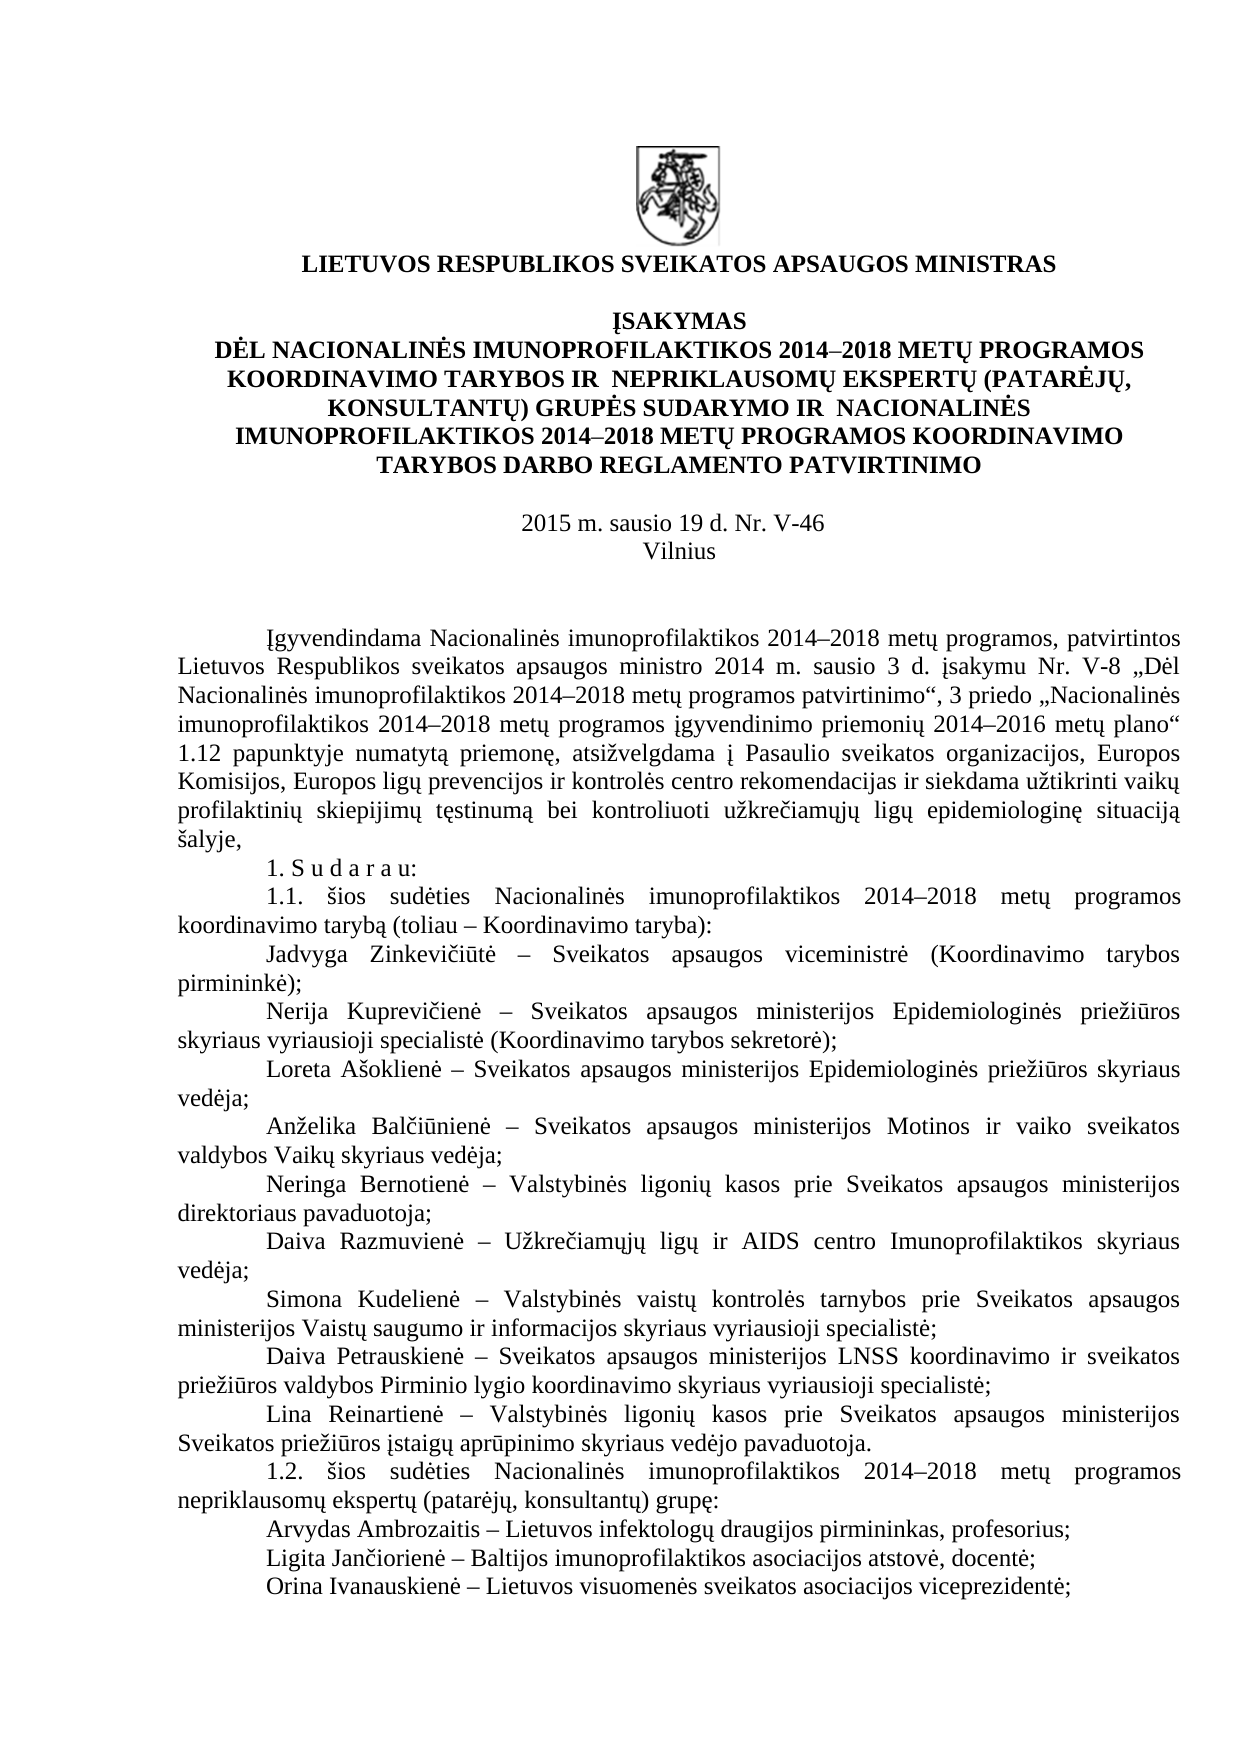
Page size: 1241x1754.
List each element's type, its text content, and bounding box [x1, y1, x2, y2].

text Lina Reinartienė – Valstybinės ligonių kasos prie Sveikatos apsaugos ministerijos Sveikatos priežiūros įstaigų aprūpinimo skyriaus vedėjo pavaduotoja. [177, 1399, 1181, 1456]
text Jadvyga Zinkevičiūtė – Sveikatos apsaugos viceministrė (Koordinavimo tarybos pirmininkė); [177, 939, 1181, 996]
text LIETUVOS RESPUBLIKOS SVEIKATOS APSAUGOS MINISTRAS [177, 249, 1181, 278]
text 2015 m. sausio 19 d. Nr. V-46 [177, 508, 1181, 536]
text Daiva Petrauskienė – Sveikatos apsaugos ministerijos LNSS koordinavimo ir sveikatos priežiūros valdybos Pirminio lygio koordinavimo skyriaus vyriausioji specialistė; [177, 1341, 1181, 1399]
text Anželika Balčiūnienė – Sveikatos apsaugos ministerijos Motinos ir vaiko sveikatos valdybos Vaikų skyriaus vedėja; [177, 1111, 1181, 1169]
text 1.2. šios sudėties Nacionalinės imunoprofilaktikos 2014–2018 metų programos nepriklausomų ekspertų (patarėjų, konsultantų) grupę: [177, 1456, 1181, 1514]
text DĖL NACIONALINĖS IMUNOPROFILAKTIKOS 2014–2018 METŲ PROGRAMOS KOORDINAVIMO TARYBOS IR NEPRIKLAUSOMŲ EKSPERTŲ (PATARĖJŲ, KONSULTANTŲ) GRUPĖS SUDARYMO IR NACIONALINĖS IMUNOPROFILAKTIKOS 2014–2018 METŲ PROGRAMOS KOORDINAVIMO TARYBOS DARBO REGLAMENTO PATVIRTINIMO [177, 335, 1181, 479]
text Įgyvendindama Nacionalinės imunoprofilaktikos 2014–2018 metų programos, patvirtintos Lietuvos Respublikos sveikatos apsaugos ministro 2014 m. sausio 3 d. įsakymu Nr. V-8 „Dėl Nacionalinės imunoprofilaktikos 2014–2018 metų programos patvirtinimo“, 3 priedo „Nacionalinės imunoprofilaktikos 2014–2018 metų programos įgyvendinimo priemonių 2014–2016 metų plano“ 1.12 papunktyje numatytą priemonę, atsižvelgdama į Pasaulio sveikatos organizacijos, Europos Komisijos, Europos ligų prevencijos ir kontrolės centro rekomendacijas ir siekdama užtikrinti vaikų profilaktinių skiepijimų tęstinumą bei kontroliuoti užkrečiamųjų ligų epidemiologinę situaciją šalyje, [177, 623, 1181, 853]
text 1. S u d a r a u: [266, 853, 1181, 881]
text Nerija Kuprevičienė – Sveikatos apsaugos ministerijos Epidemiologinės priežiūros skyriaus vyriausioji specialistė (Koordinavimo tarybos sekretorė); [177, 996, 1181, 1054]
text Ligita Jančiorienė – Baltijos imunoprofilaktikos asociacijos atstovė, docentė; [177, 1543, 1181, 1571]
text Loreta Ašoklienė – Sveikatos apsaugos ministerijos Epidemiologinės priežiūros skyriaus vedėja; [177, 1054, 1181, 1111]
text Vilnius [177, 536, 1181, 565]
text Simona Kudelienė – Valstybinės vaistų kontrolės tarnybos prie Sveikatos apsaugos ministerijos Vaistų saugumo ir informacijos skyriaus vyriausioji specialistė; [177, 1284, 1181, 1341]
text 1.1. šios sudėties Nacionalinės imunoprofilaktikos 2014–2018 metų programos koordinavimo tarybą (toliau – Koordinavimo taryba): [177, 881, 1181, 939]
text Neringa Bernotienė – Valstybinės ligonių kasos prie Sveikatos apsaugos ministerijos direktoriaus pavaduotoja; [177, 1169, 1181, 1226]
text Arvydas Ambrozaitis – Lietuvos infektologų draugijos pirmininkas, profesorius; [177, 1514, 1181, 1543]
text ĮSAKYMAS [177, 306, 1181, 335]
text Orina Ivanauskienė – Lietuvos visuomenės sveikatos asociacijos viceprezidentė; [177, 1571, 1181, 1600]
text Daiva Razmuvienė – Užkrečiamųjų ligų ir AIDS centro Imunoprofilaktikos skyriaus vedėja; [177, 1226, 1181, 1284]
